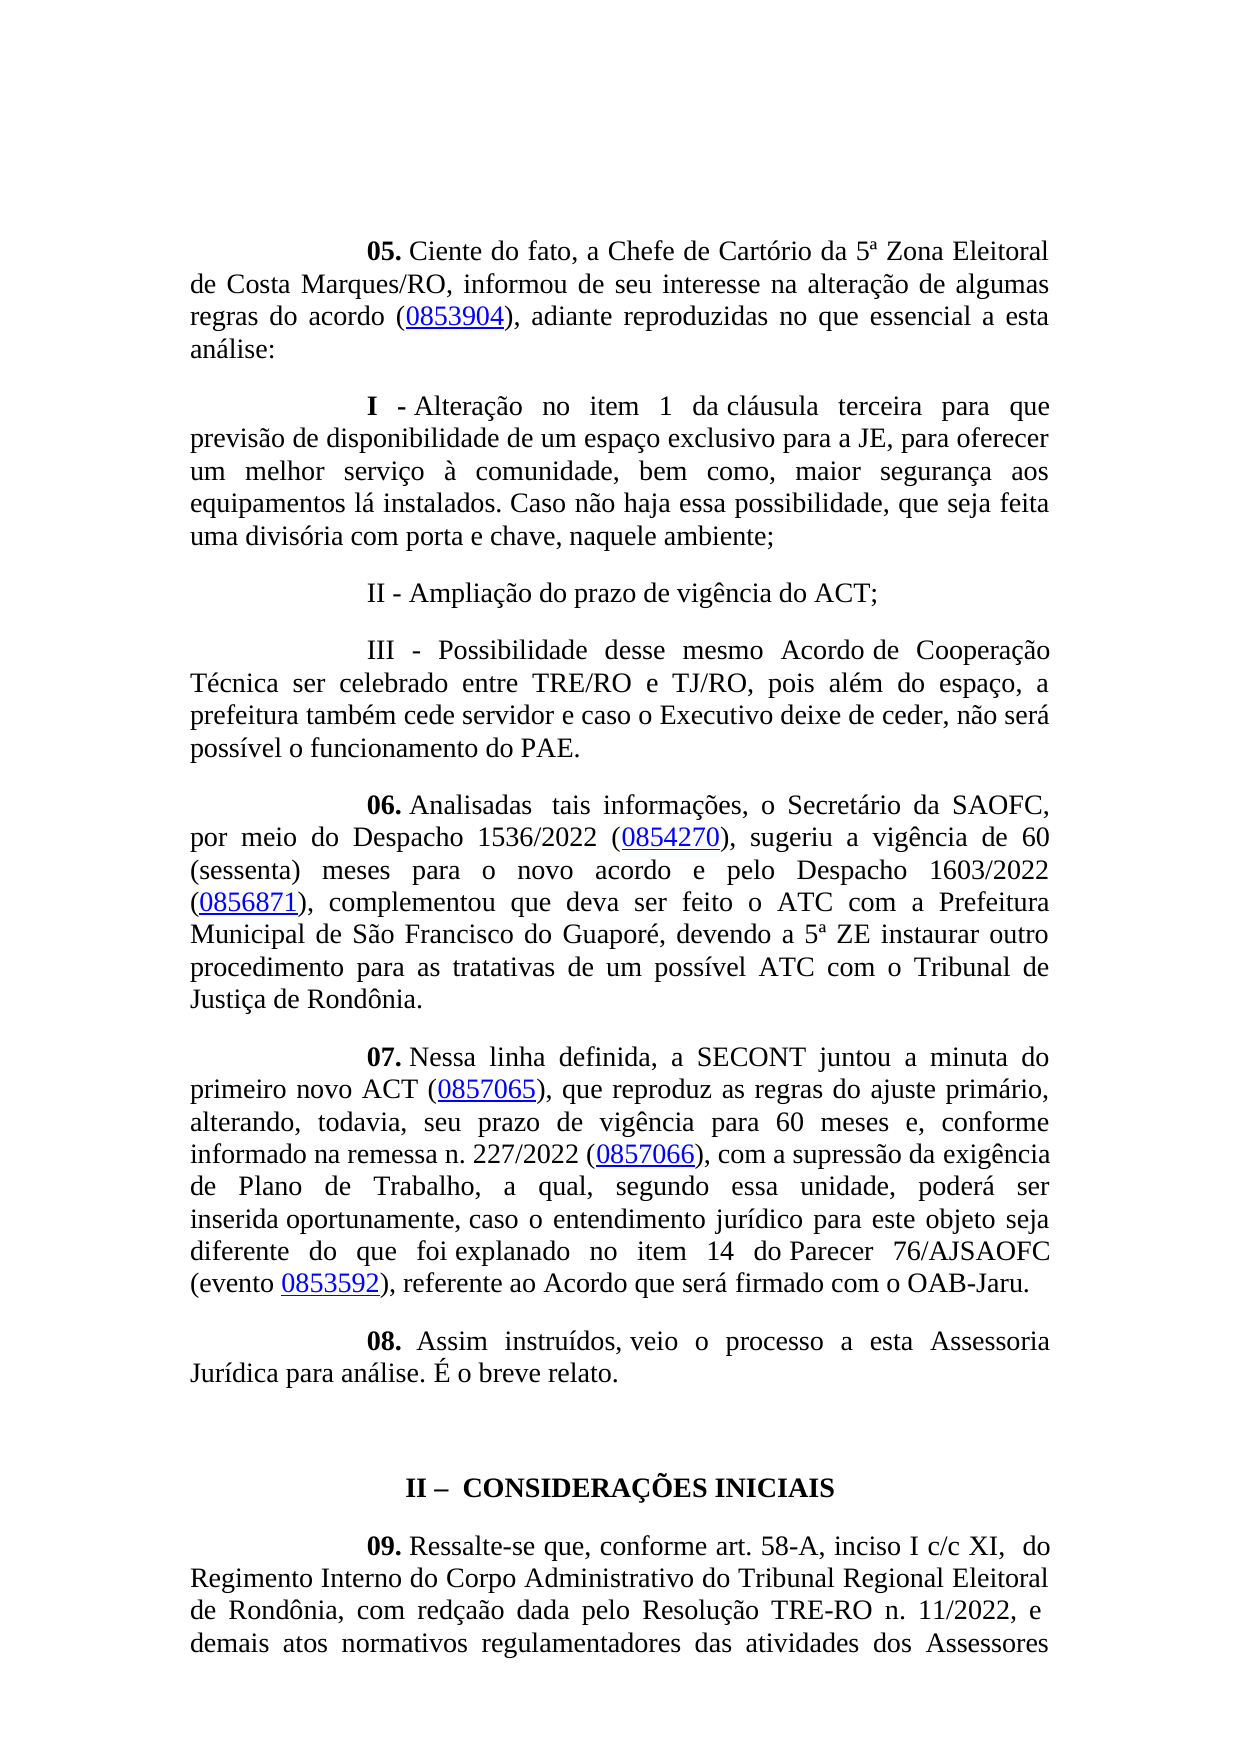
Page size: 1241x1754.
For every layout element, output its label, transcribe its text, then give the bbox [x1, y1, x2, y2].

text 05. Ciente do fato, a Chefe de Cartório da 5ª Zona Eleitoral de Costa Marques/RO, informou de seu interesse na alteração de algumas regras do acordo (0853904), adiante reproduzidas no que essencial a esta análise: [190, 234, 1051, 364]
text II - Ampliação do prazo de vigência do ACT; [190, 576, 1051, 608]
text III - Possibilidade desse mesmo Acordo de Cooperação Técnica ser celebrado entre TRE/RO e TJ/RO, pois além do espaço, a prefeitura também cede servidor e caso o Executivo deixe de ceder, não será possível o funcionamento do PAE. [190, 633, 1051, 763]
text 08. Assim instruídos, veio o processo a esta Assessoria Jurídica para análise. É o breve relato. [190, 1324, 1051, 1389]
text I - Alteração no item 1 da cláusula terceira para que previsão de disponibilidade de um espaço exclusivo para a JE, para oferecer um melhor serviço à comunidade, bem como, maior segurança aos equipamentos lá instalados. Caso não haja essa possibilidade, que seja feita uma divisória com porta e chave, naquele ambiente; [190, 389, 1051, 551]
text 09. Ressalte-se que, conforme art. 58-A, inciso I c/c XI, do Regimento Interno do Corpo Administrativo do Tribunal Regional Eleitoral de Rondônia, com redçaão dada pelo Resolução TRE-RO n. 11/2022, e demais atos normativos regulamentadores das atividades dos Assessores [190, 1528, 1051, 1658]
text 06. Analisadas tais informações, o Secretário da SAOFC, por meio do Despacho 1536/2022 (0854270), sugeriu a vigência de 60 (sessenta) meses para o novo acordo e pelo Despacho 1603/2022 (0856871), complementou que deva ser feito o ATC com a Prefeitura Municipal de São Francisco do Guaporé, devendo a 5ª ZE instaurar outro procedimento para as tratativas de um possível ATC com o Tribunal de Justiça de Rondônia. [190, 788, 1051, 1015]
text 07. Nessa linha definida, a SECONT juntou a minuta do primeiro novo ACT (0857065), que reproduz as regras do ajuste primário, alterando, todavia, seu prazo de vigência para 60 meses e, conforme informado na remessa n. 227/2022 (0857066), com a supressão da exigência de Plano de Trabalho, a qual, segundo essa unidade, poderá ser inserida oportunamente, caso o entendimento jurídico para este objeto seja diferente do que foi explanado no item 14 do Parecer 76/AJSAOFC (evento 0853592), referente ao Acordo que será firmado com o OAB-Jaru. [190, 1040, 1051, 1299]
text II – CONSIDERAÇÕES INICIAIS [190, 1471, 1051, 1503]
